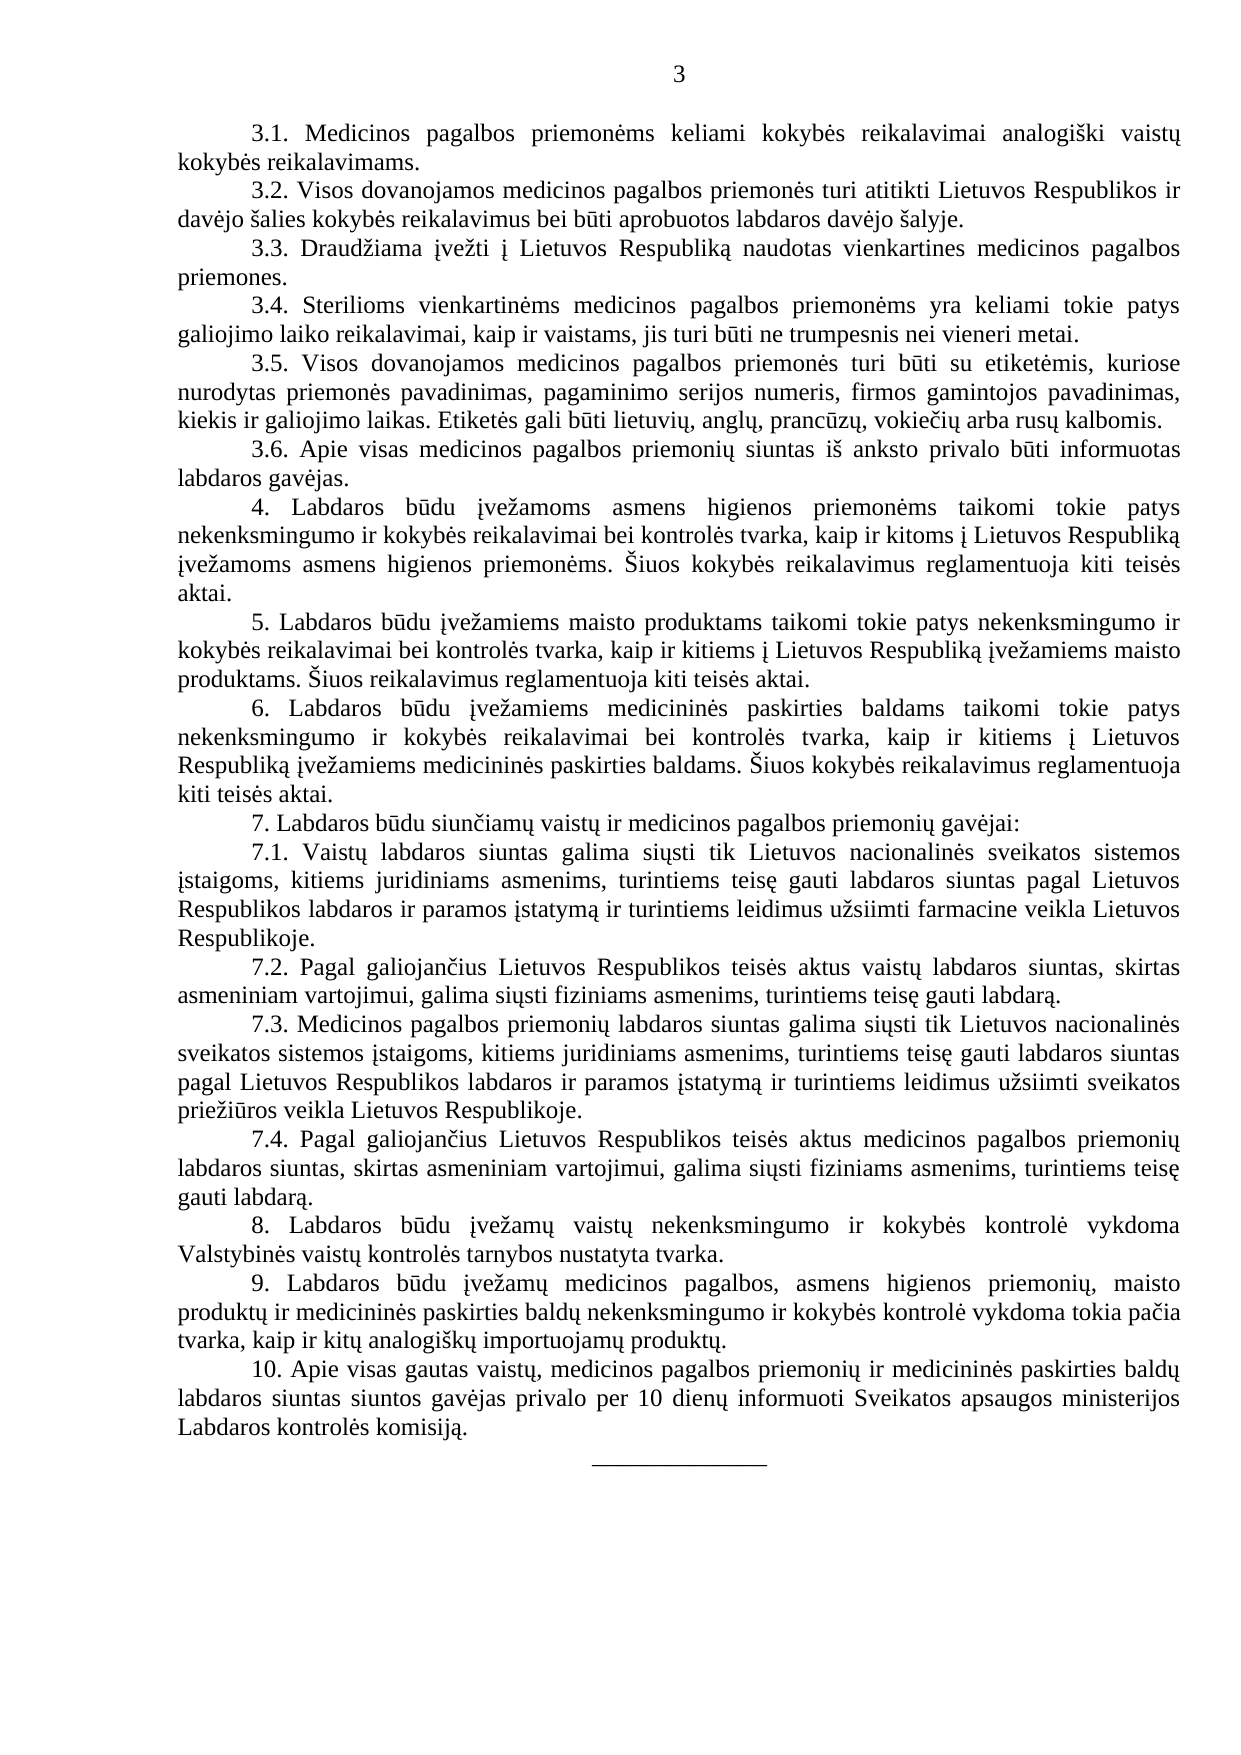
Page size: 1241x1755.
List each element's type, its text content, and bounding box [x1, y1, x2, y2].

text 3.3. Draudžiama įvežti į Lietuvos Respubliką naudotas vienkartines medicinos pagalbos priemones. [177, 233, 1181, 291]
text 3.4. Sterilioms vienkartinėms medicinos pagalbos priemonėms yra keliami tokie patys galiojimo laiko reikalavimai, kaip ir vaistams, jis turi būti ne trumpesnis nei vieneri metai. [177, 291, 1181, 348]
text 7.2. Pagal galiojančius Lietuvos Respublikos teisės aktus vaistų labdaros siuntas, skirtas asmeniniam vartojimui, galima siųsti fiziniams asmenims, turintiems teisę gauti labdarą. [177, 952, 1181, 1009]
text 4. Labdaros būdu įvežamoms asmens higienos priemonėms taikomi tokie patys nekenksmingumo ir kokybės reikalavimai bei kontrolės tvarka, kaip ir kitoms į Lietuvos Respubliką įvežamoms asmens higienos priemonėms. Šiuos kokybės reikalavimus reglamentuoja kiti teisės aktai. [177, 492, 1181, 607]
text 6. Labdaros būdu įvežamiems medicininės paskirties baldams taikomi tokie patys nekenksmingumo ir kokybės reikalavimai bei kontrolės tvarka, kaip ir kitiems į Lietuvos Respubliką įvežamiems medicininės paskirties baldams. Šiuos kokybės reikalavimus reglamentuoja kiti teisės aktai. [177, 693, 1181, 808]
text 7.3. Medicinos pagalbos priemonių labdaros siuntas galima siųsti tik Lietuvos nacionalinės sveikatos sistemos įstaigoms, kitiems juridiniams asmenims, turintiems teisę gauti labdaros siuntas pagal Lietuvos Respublikos labdaros ir paramos įstatymą ir turintiems leidimus užsiimti sveikatos priežiūros veikla Lietuvos Respublikoje. [177, 1009, 1181, 1124]
text 5. Labdaros būdu įvežamiems maisto produktams taikomi tokie patys nekenksmingumo ir kokybės reikalavimai bei kontrolės tvarka, kaip ir kitiems į Lietuvos Respubliką įvežamiems maisto produktams. Šiuos reikalavimus reglamentuoja kiti teisės aktai. [177, 607, 1181, 693]
text 3.5. Visos dovanojamos medicinos pagalbos priemonės turi būti su etiketėmis, kuriose nurodytas priemonės pavadinimas, pagaminimo serijos numeris, firmos gamintojos pavadinimas, kiekis ir galiojimo laikas. Etiketės gali būti lietuvių, anglų, prancūzų, vokiečių arba rusų kalbomis. [177, 348, 1181, 434]
text 3.6. Apie visas medicinos pagalbos priemonių siuntas iš anksto privalo būti informuotas labdaros gavėjas. [177, 434, 1181, 492]
text 10. Apie visas gautas vaistų, medicinos pagalbos priemonių ir medicininės paskirties baldų labdaros siuntas siuntos gavėjas privalo per 10 dienų informuoti Sveikatos apsaugos ministerijos Labdaros kontrolės komisiją. [177, 1354, 1181, 1441]
text 3.2. Visos dovanojamos medicinos pagalbos priemonės turi atitikti Lietuvos Respublikos ir davėjo šalies kokybės reikalavimus bei būti aprobuotos labdaros davėjo šalyje. [177, 176, 1181, 233]
text 7.4. Pagal galiojančius Lietuvos Respublikos teisės aktus medicinos pagalbos priemonių labdaros siuntas, skirtas asmeniniam vartojimui, galima siųsti fiziniams asmenims, turintiems teisę gauti labdarą. [177, 1124, 1181, 1211]
text 9. Labdaros būdu įvežamų medicinos pagalbos, asmens higienos priemonių, maisto produktų ir medicininės paskirties baldų nekenksmingumo ir kokybės kontrolė vykdoma tokia pačia tvarka, kaip ir kitų analogiškų importuojamų produktų. [177, 1268, 1181, 1354]
text ______________ [177, 1441, 1181, 1469]
text 8. Labdaros būdu įvežamų vaistų nekenksmingumo ir kokybės kontrolė vykdoma Valstybinės vaistų kontrolės tarnybos nustatyta tvarka. [177, 1211, 1181, 1268]
text 7. Labdaros būdu siunčiamų vaistų ir medicinos pagalbos priemonių gavėjai: [177, 808, 1181, 837]
text 3.1. Medicinos pagalbos priemonėms keliami kokybės reikalavimai analogiški vaistų kokybės reikalavimams. [177, 118, 1181, 176]
text 7.1. Vaistų labdaros siuntas galima siųsti tik Lietuvos nacionalinės sveikatos sistemos įstaigoms, kitiems juridiniams asmenims, turintiems teisę gauti labdaros siuntas pagal Lietuvos Respublikos labdaros ir paramos įstatymą ir turintiems leidimus užsiimti farmacine veikla Lietuvos Respublikoje. [177, 837, 1181, 952]
